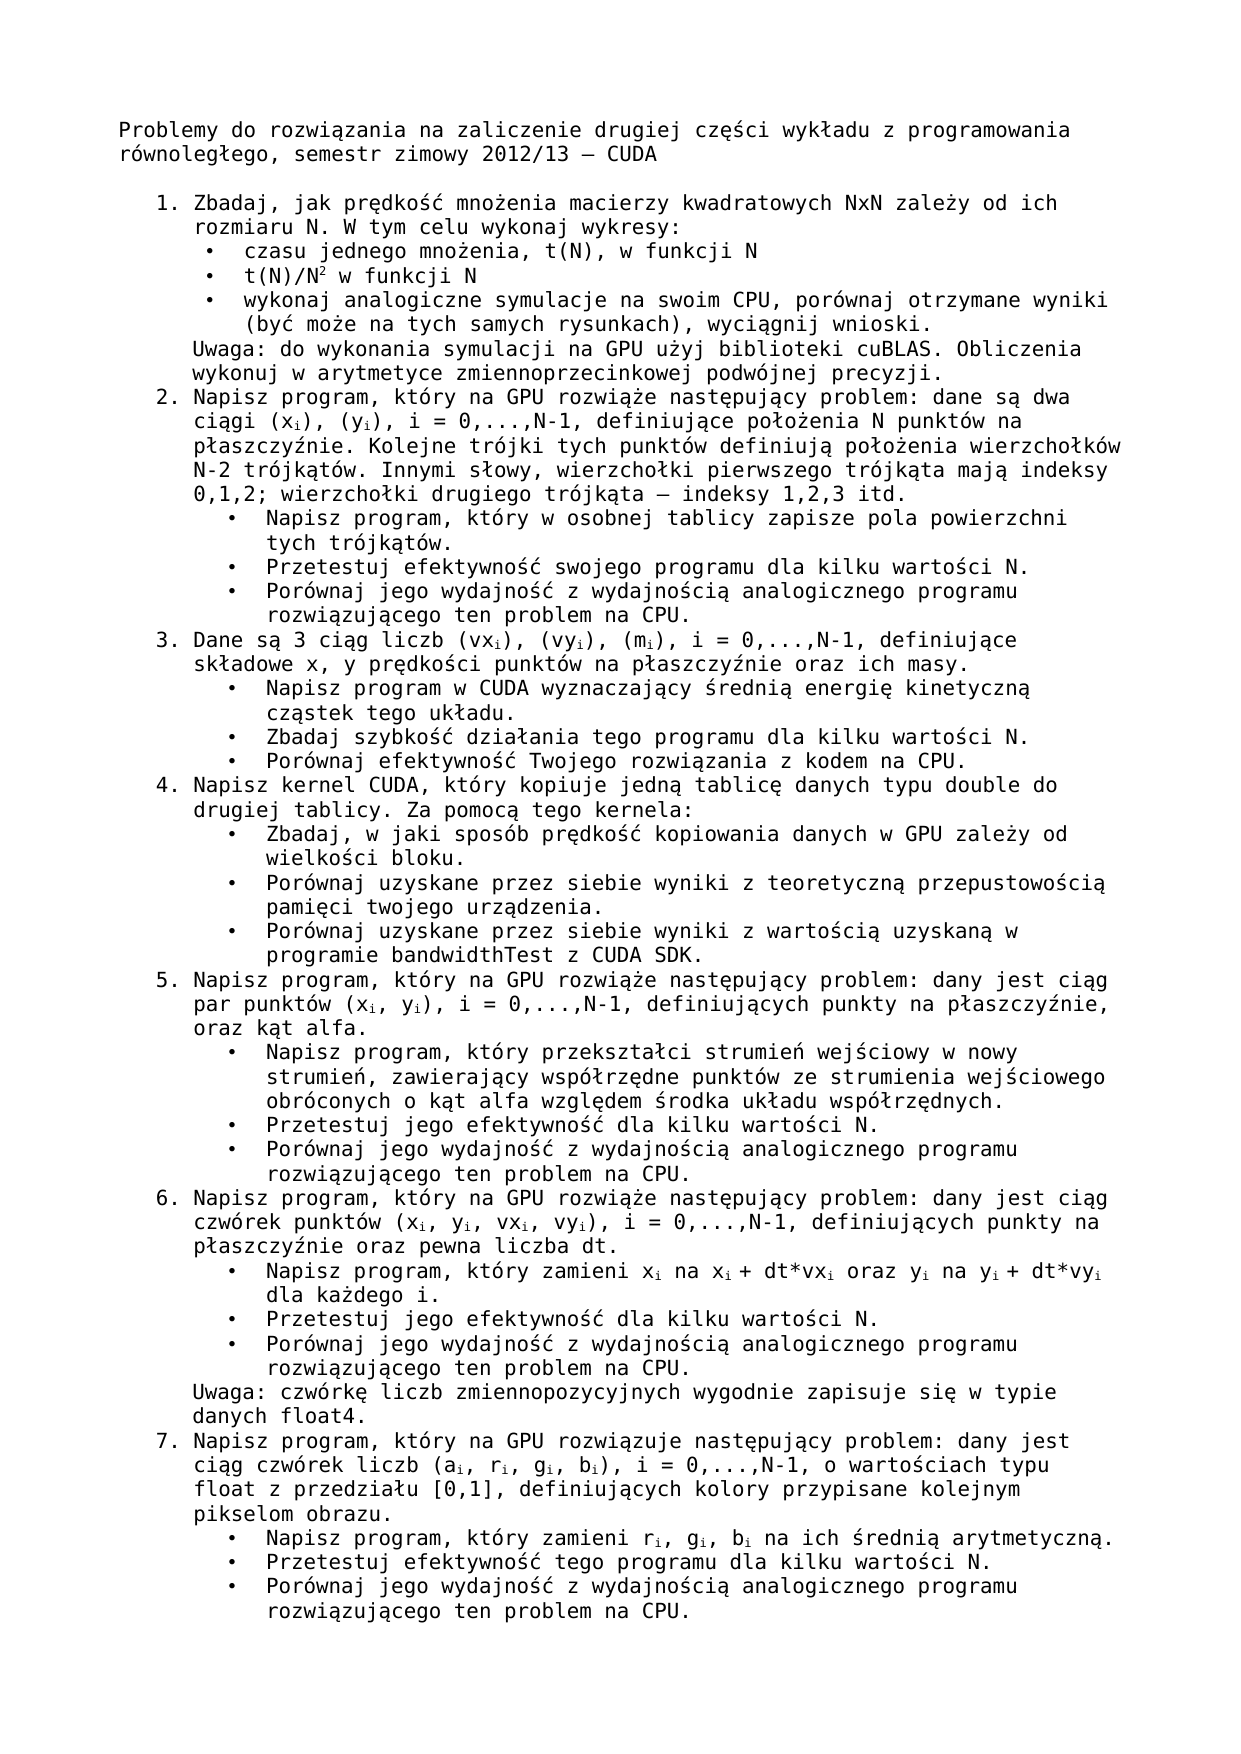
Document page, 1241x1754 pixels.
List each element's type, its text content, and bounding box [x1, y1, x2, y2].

list Napisz program, który przekształci strumień wejściowy w nowy strumień, zawierający współrzędne punktów ze strumienia wejściowego obróconych o kąt alfa względem środka układu współrzędnych. [228, 1040, 1122, 1113]
list Porównaj jego wydajność z wydajnością analogicznego programu rozwiązującego ten problem na CPU. [228, 1332, 1122, 1380]
list Porównaj jego wydajność z wydajnością analogicznego programu rozwiązującego ten problem na CPU. [228, 579, 1122, 628]
list czasu jednego mnożenia, t(N), w funkcji N [206, 239, 1122, 264]
list Napisz program, który na GPU rozwiąże następujący problem: dany jest ciąg par punktów (xi, yi), i = 0,...,N-1, definiujących punkty na płaszczyźnie, oraz kąt alfa. [156, 968, 1122, 1040]
list Porównaj uzyskane przez siebie wyniki z teoretyczną przepustowością pamięci twojego urządzenia. [228, 871, 1122, 919]
list Napisz program, który na GPU rozwiąże następujący problem: dany jest ciąg czwórek punktów (xi, yi, vxi, vyi), i = 0,...,N-1, definiujących punkty na płaszczyźnie oraz pewna liczba dt. [156, 1186, 1122, 1259]
list Przetestuj jego efektywność dla kilku wartości N. [228, 1113, 1122, 1137]
text Problemy do rozwiązania na zaliczenie drugiej części wykładu z programowania równoległego, semestr zimowy 2012/13 – CUDA [118, 118, 1122, 167]
list Porównaj efektywność Twojego rozwiązania z kodem na CPU. [228, 749, 1122, 773]
list t(N)/N2 w funkcji N [206, 264, 1122, 288]
list Napisz program, który zamieni xi na xi + dt*vxi oraz yi na yi + dt*vyi dla każdego i. [228, 1259, 1122, 1307]
list Dane są 3 ciąg liczb (vxi), (vyi), (mi), i = 0,...,N-1, definiujące składowe x, y prędkości punktów na płaszczyźnie oraz ich masy. [156, 628, 1122, 676]
list Napisz kernel CUDA, który kopiuje jedną tablicę danych typu double do drugiej tablicy. Za pomocą tego kernela: [156, 773, 1122, 822]
list Zbadaj szybkość działania tego programu dla kilku wartości N. [228, 725, 1122, 749]
list Przetestuj jego efektywność dla kilku wartości N. [228, 1307, 1122, 1332]
list Napisz program, który na GPU rozwiąże następujący problem: dane są dwa ciągi (xi), (yi), i = 0,...,N-1, definiujące położenia N punktów na płaszczyźnie. Kolejne trójki tych punktów definiują położenia wierzchołków N-2 trójkątów. Innymi słowy, wierzchołki pierwszego trójkąta mają indeksy 0,1,2; wierzchołki drugiego trójkąta – indeksy 1,2,3 itd. [156, 385, 1122, 506]
list Napisz program, który na GPU rozwiązuje następujący problem: dany jest ciąg czwórek liczb (ai, ri, gi, bi), i = 0,...,N-1, o wartościach typu float z przedziału [0,1], definiujących kolory przypisane kolejnym pikselom obrazu. [156, 1429, 1122, 1526]
list Przetestuj efektywność tego programu dla kilku wartości N. [228, 1550, 1122, 1574]
list wykonaj analogiczne symulacje na swoim CPU, porównaj otrzymane wyniki (być może na tych samych rysunkach), wyciągnij wnioski. [206, 288, 1122, 337]
list Napisz program w CUDA wyznaczający średnią energię kinetyczną cząstek tego układu. [228, 676, 1122, 725]
list Napisz program, który w osobnej tablicy zapisze pola powierzchni tych trójkątów. [228, 506, 1122, 555]
list Porównaj jego wydajność z wydajnością analogicznego programu rozwiązującego ten problem na CPU. [228, 1137, 1122, 1186]
list Porównaj uzyskane przez siebie wyniki z wartością uzyskaną w programie bandwidthTest z CUDA SDK. [228, 919, 1122, 968]
list Przetestuj efektywność swojego programu dla kilku wartości N. [228, 555, 1122, 579]
list Napisz program, który zamieni ri, gi, bi na ich średnią arytmetyczną. [228, 1526, 1122, 1550]
text Uwaga: czwórkę liczb zmiennopozycyjnych wygodnie zapisuje się w typie danych float4. [192, 1380, 1122, 1429]
list Porównaj jego wydajność z wydajnością analogicznego programu rozwiązującego ten problem na CPU. [228, 1574, 1122, 1623]
list Zbadaj, w jaki sposób prędkość kopiowania danych w GPU zależy od wielkości bloku. [228, 822, 1122, 871]
text Uwaga: do wykonania symulacji na GPU użyj biblioteki cuBLAS. Obliczenia wykonuj w arytmetyce zmiennoprzecinkowej podwójnej precyzji. [192, 337, 1122, 385]
list Zbadaj, jak prędkość mnożenia macierzy kwadratowych NxN zależy od ich rozmiaru N. W tym celu wykonaj wykresy: [156, 191, 1122, 239]
